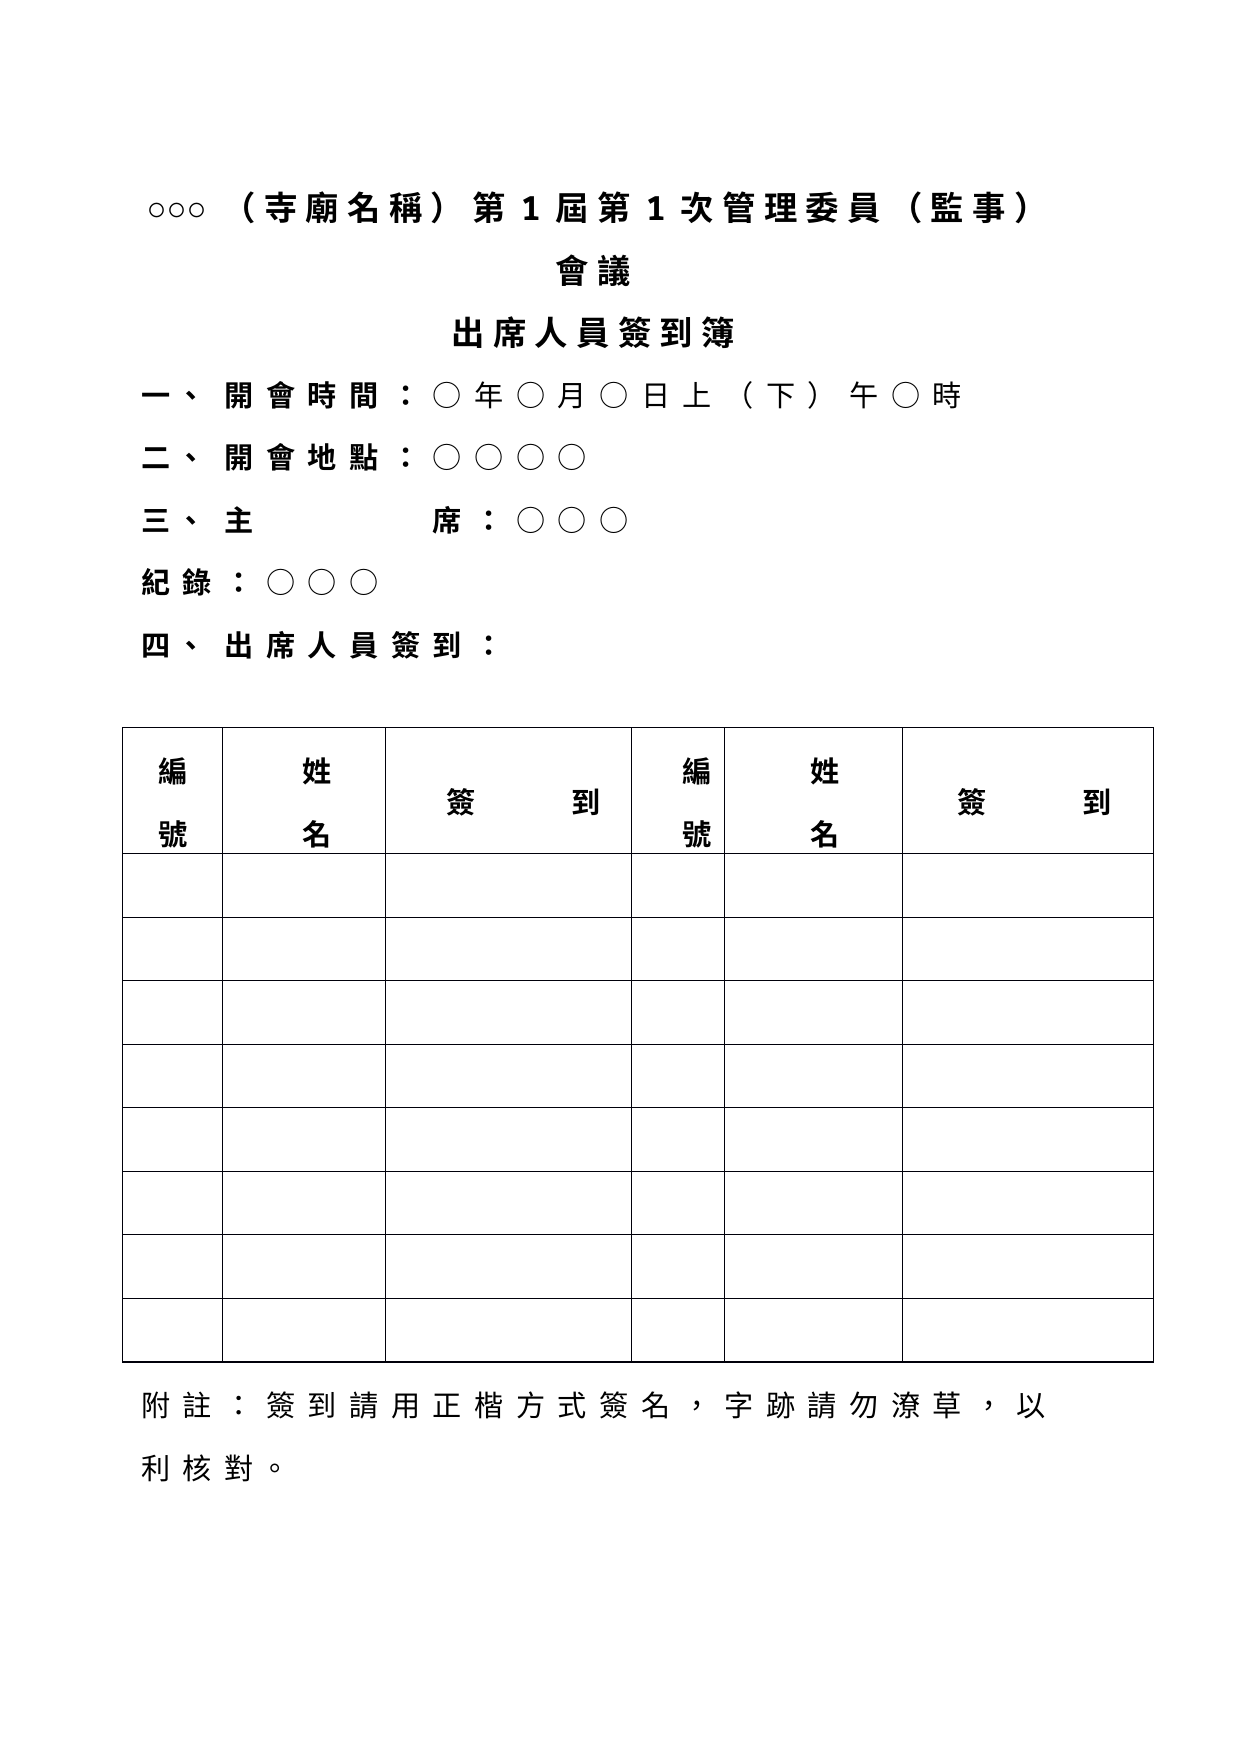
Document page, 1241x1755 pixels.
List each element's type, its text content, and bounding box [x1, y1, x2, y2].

table_cell [725, 1045, 902, 1107]
table_cell [632, 1299, 724, 1361]
table_cell [223, 981, 385, 1044]
table_cell [632, 981, 724, 1044]
table_cell [725, 1235, 902, 1298]
text 四、出席人員簽到： [135, 602, 1051, 664]
table_cell [123, 1299, 222, 1361]
table_header 編號 [632, 728, 724, 853]
table_cell [903, 1299, 1153, 1361]
table_cell [386, 1235, 631, 1298]
table_cell [632, 854, 724, 917]
table_cell [386, 1045, 631, 1107]
table_cell [123, 854, 222, 917]
table_cell [725, 1299, 902, 1361]
table_cell [725, 1108, 902, 1171]
table_cell [725, 1172, 902, 1234]
text 三、主 席：○○○ 紀錄：○○○ [135, 477, 1051, 602]
table_header 簽 到 [386, 728, 631, 853]
table_header 姓 名 [223, 728, 385, 853]
table_cell [223, 1108, 385, 1171]
table_cell [123, 1045, 222, 1107]
table_cell [903, 981, 1153, 1044]
table_cell [123, 1235, 222, 1298]
table_cell [223, 1235, 385, 1298]
table_cell [386, 1108, 631, 1171]
table_cell [223, 918, 385, 980]
table_header 簽 到 [903, 728, 1153, 853]
table_cell [725, 981, 902, 1044]
table_cell [123, 1108, 222, 1171]
table_cell [903, 918, 1153, 980]
table_cell [632, 1045, 724, 1107]
table_cell [903, 1108, 1153, 1171]
table_header 編號 [123, 728, 222, 853]
table_cell [386, 854, 631, 917]
table_header 姓 名 [725, 728, 902, 853]
table_cell [903, 1172, 1153, 1234]
table_cell [386, 1172, 631, 1234]
table_cell [223, 854, 385, 917]
text ○○○（寺廟名稱）第1屆第1次管理委員（監事）會議 [135, 164, 1051, 289]
table_cell [386, 1299, 631, 1361]
text 附註：簽到請用正楷方式簽名，字跡請勿潦草，以利核對。 [135, 1363, 1051, 1487]
text 二、開會地點：○○○○ [135, 414, 1051, 477]
table_cell [386, 918, 631, 980]
table_cell [632, 1172, 724, 1234]
table_cell [123, 1172, 222, 1234]
table_cell [903, 1235, 1153, 1298]
table_cell [632, 1235, 724, 1298]
text 出席人員簽到簿 [135, 289, 1051, 352]
table_cell [123, 918, 222, 980]
table_cell [223, 1045, 385, 1107]
table_cell [632, 1108, 724, 1171]
table_cell [632, 918, 724, 980]
table_cell [386, 981, 631, 1044]
table_cell [223, 1299, 385, 1361]
table_cell [223, 1172, 385, 1234]
text 一、開會時間：○年○月○日上（下）午○時 [135, 352, 1051, 414]
table_cell [903, 1045, 1153, 1107]
table_cell [725, 854, 902, 917]
table_cell [725, 918, 902, 980]
table_cell [123, 981, 222, 1044]
table_cell [903, 854, 1153, 917]
